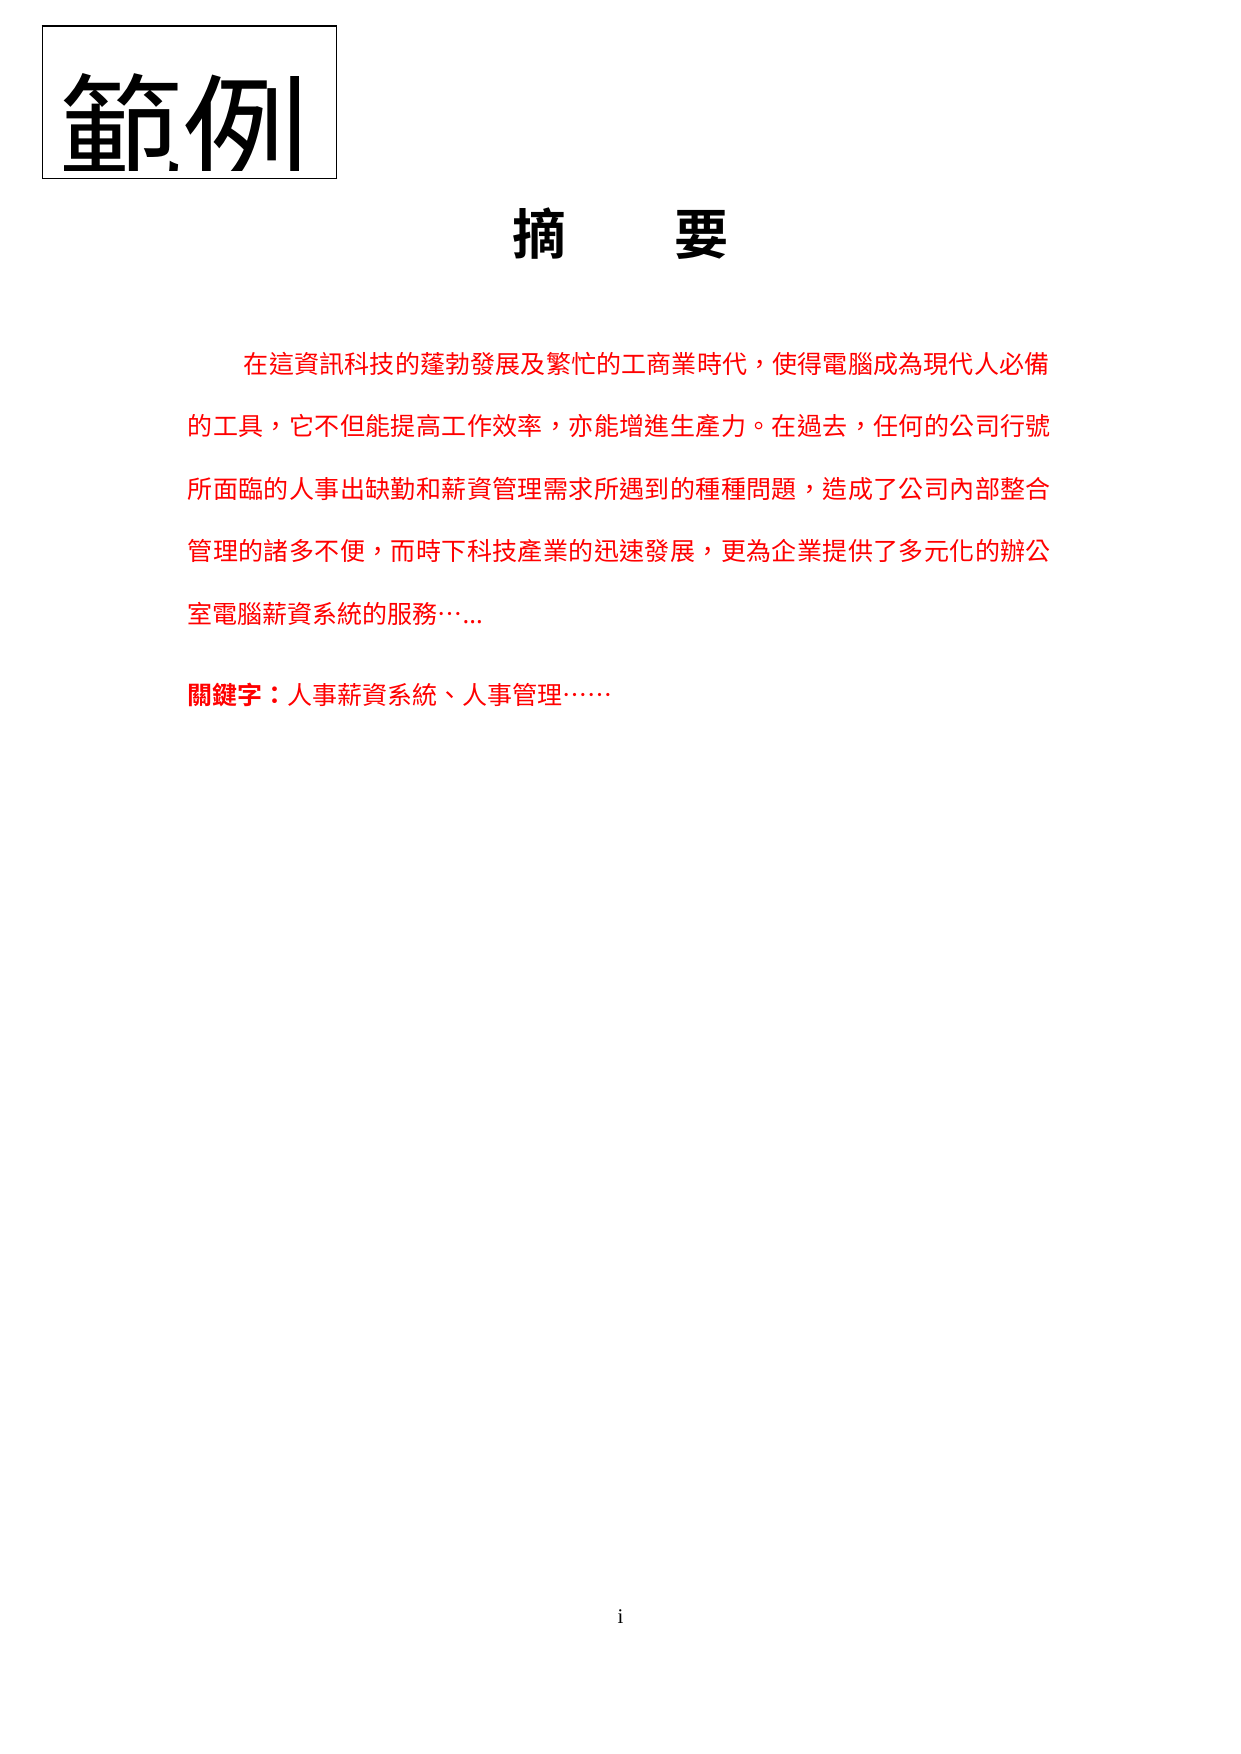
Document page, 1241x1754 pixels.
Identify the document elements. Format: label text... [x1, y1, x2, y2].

text 在這資訊科技的蓬勃發展及繁忙的工商業時代，使得電腦成為現代人必備的工具，它不但能提高工作效率，亦能增進生產力。在過去，任何的公司行號所面臨的人事出缺勤和薪資管理需求所遇到的種種問題，造成了公司內部整合管理的諸多不便，而時下科技產業的迅速發展，更為企業提供了多元化的辦公室電腦薪資系統的服務…... [187, 321, 1053, 633]
text 摘 要 [187, 158, 1053, 283]
text 關鍵字：人事薪資系統、人事管理…… [187, 652, 1053, 714]
